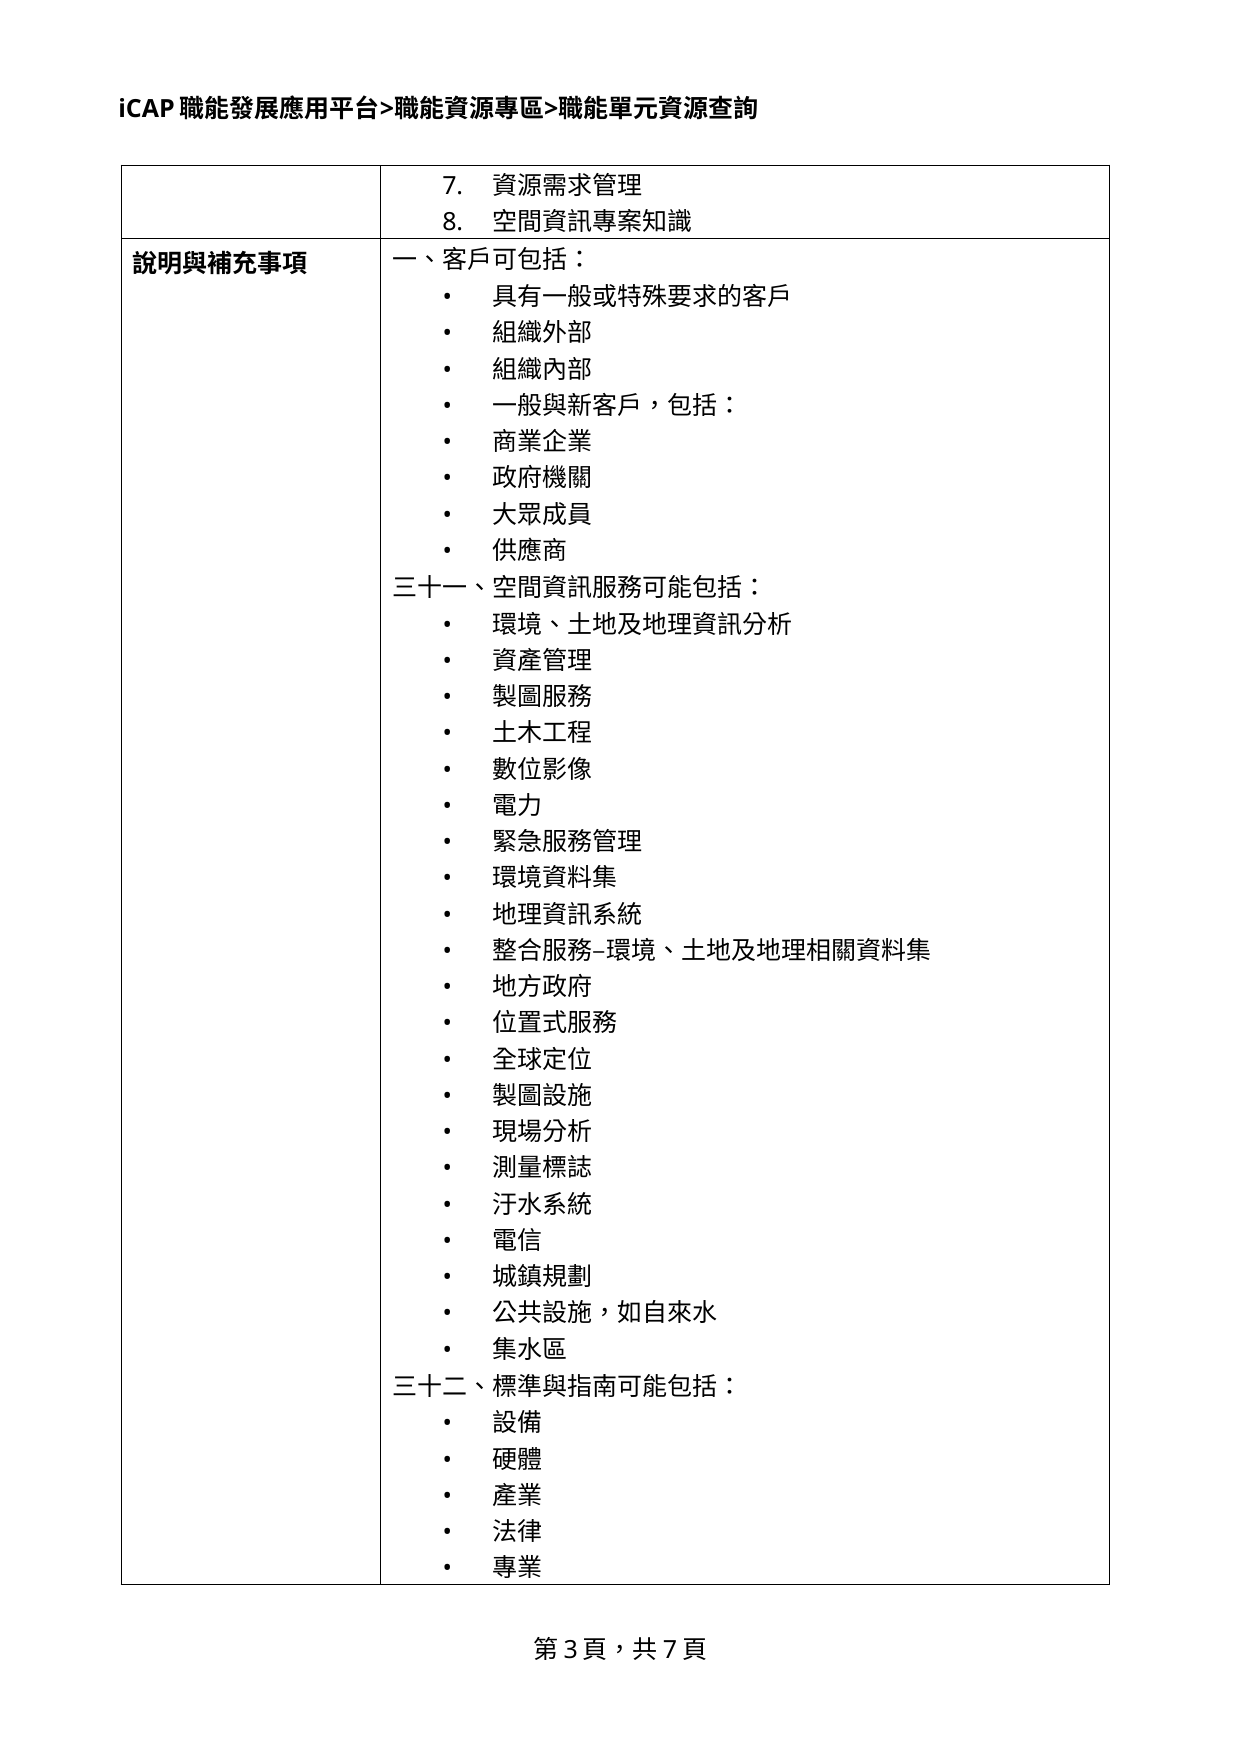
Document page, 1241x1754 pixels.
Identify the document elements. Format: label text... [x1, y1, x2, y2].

table_cell 說明與補充事項 [122, 239, 380, 1584]
table_cell 客戶可包括： 具有一般或特殊要求的客戶 組織外部 組織內部 一般與新客戶，包括： 商業企業 政府機關 大眾成員 供應商 空間資訊服務可能包括： 環境、土地及地理資訊分析 資產管理 製圖服務 土木工程 數位影像 電力 緊急服務管理 環境資料集 地理資訊系統 整合服務–環境、土地及地理相關資料集 地方政府 位置式服務 全球定位 製圖設施 現場分析 測量標誌 汙水系統 電信 城鎮規劃 公共設施，如自來水 集水區 標準與指南可能包括： 設備 硬體 產業 法律 專業 軟體 空間資料 法規 專案規格可能包括： 預算 資料擷取方法 所需人員 專案交付項目 所需資源 時間表 工作指導書可能是口頭與書面形式，且可能包括： 完整空間資料 衛生細節 時程表 職業細節 空間資料簡報 空間資料型態 職業指南可能包括： 倫理規範 公司政策 工作或服務職務相關法規 手冊 職業衛生與安全政策與程序 資源可能包括： 設備 軟硬體 人力 材料 空間資料 專案計畫可能包括： 獲取智慧財產 獲取策略 評估標準 財務管理 人力資源管理 專案相關之人力資源訓練需求 時程表 績效指標 專案執行 品質標準 投資報酬率 風險管理 相關人員可能包括： 同事 人員或員工代表 主管或直屬經理 供應商 使用者 更高職權人士可能包括： 客戶 顧客 組織內的其他人員，例如高階管理階層 法規與產業需求與標準可能包括： 機密與隱私權需求 金融服務的法令遵循需求 謹慎責任 道德 勞資關係與反歧視 產業實務標準 職業衛生與安全需求 組織指導書 相關環保法規 偶發事故可能包括： 惡劣天氣 計畫改變 合約問題 設備故障 人力資源問題 法規影響 政治影響 利害關係人優先順序 空間技術可能包括： 資料記錄設備 電子經緯儀 全球導航衛星系統 個人電腦式數化版 攝影測量儀器 全測站 車輛 簡報可能： 包括： 客戶需求 成本估算 講義 計畫 正式或非正式 格式 對小組 口頭或書面 客戶需求可能包括： 溝通管道 偶發事故規劃 成本考量 資訊揭露 付款安排 專案特定需求 空間資料 測量 訓練 職業衛生與安全可能包括： 國家標準 制定現場安全計畫 識別潛在危害 檢查工作現場 根據職業衛生與安全需求訓練人員 使用個人防護衣 使用安全設備和招牌 協議可能是正式或非正式且包括以下資訊： 成本 保險細節 資源 時間表 合約係指： 雙方之間執行工作或提供服務的協議，且可能是以下形式： 電子郵件 備忘錄 口頭 書面 [381, 239, 1109, 1584]
table_cell 評量之關鍵面向/能力證明之證據 必要時，應該提供適當的學習及評量支援 在適當情況下，實體資源應涵蓋專為身障人士設計的設備 評量所需情境與特定資源 評量儀器，包含個人記事簿及評量記錄本 作業須知、工作規劃及時程、政策文件及責任聲明 專業評量服務之訓練提供者 相關準則、規定及作業規範 合適場地及設備 評量方法 應用成本考量 評估與應對偶發事故 高層次溝通與協商技能 管理風險與偶發事故 規劃與設定目標 將資訊轉給客戶，以符合其需求 資源需求管理 空間資訊專案知識 [381, 166, 1109, 238]
table_cell [122, 166, 380, 238]
